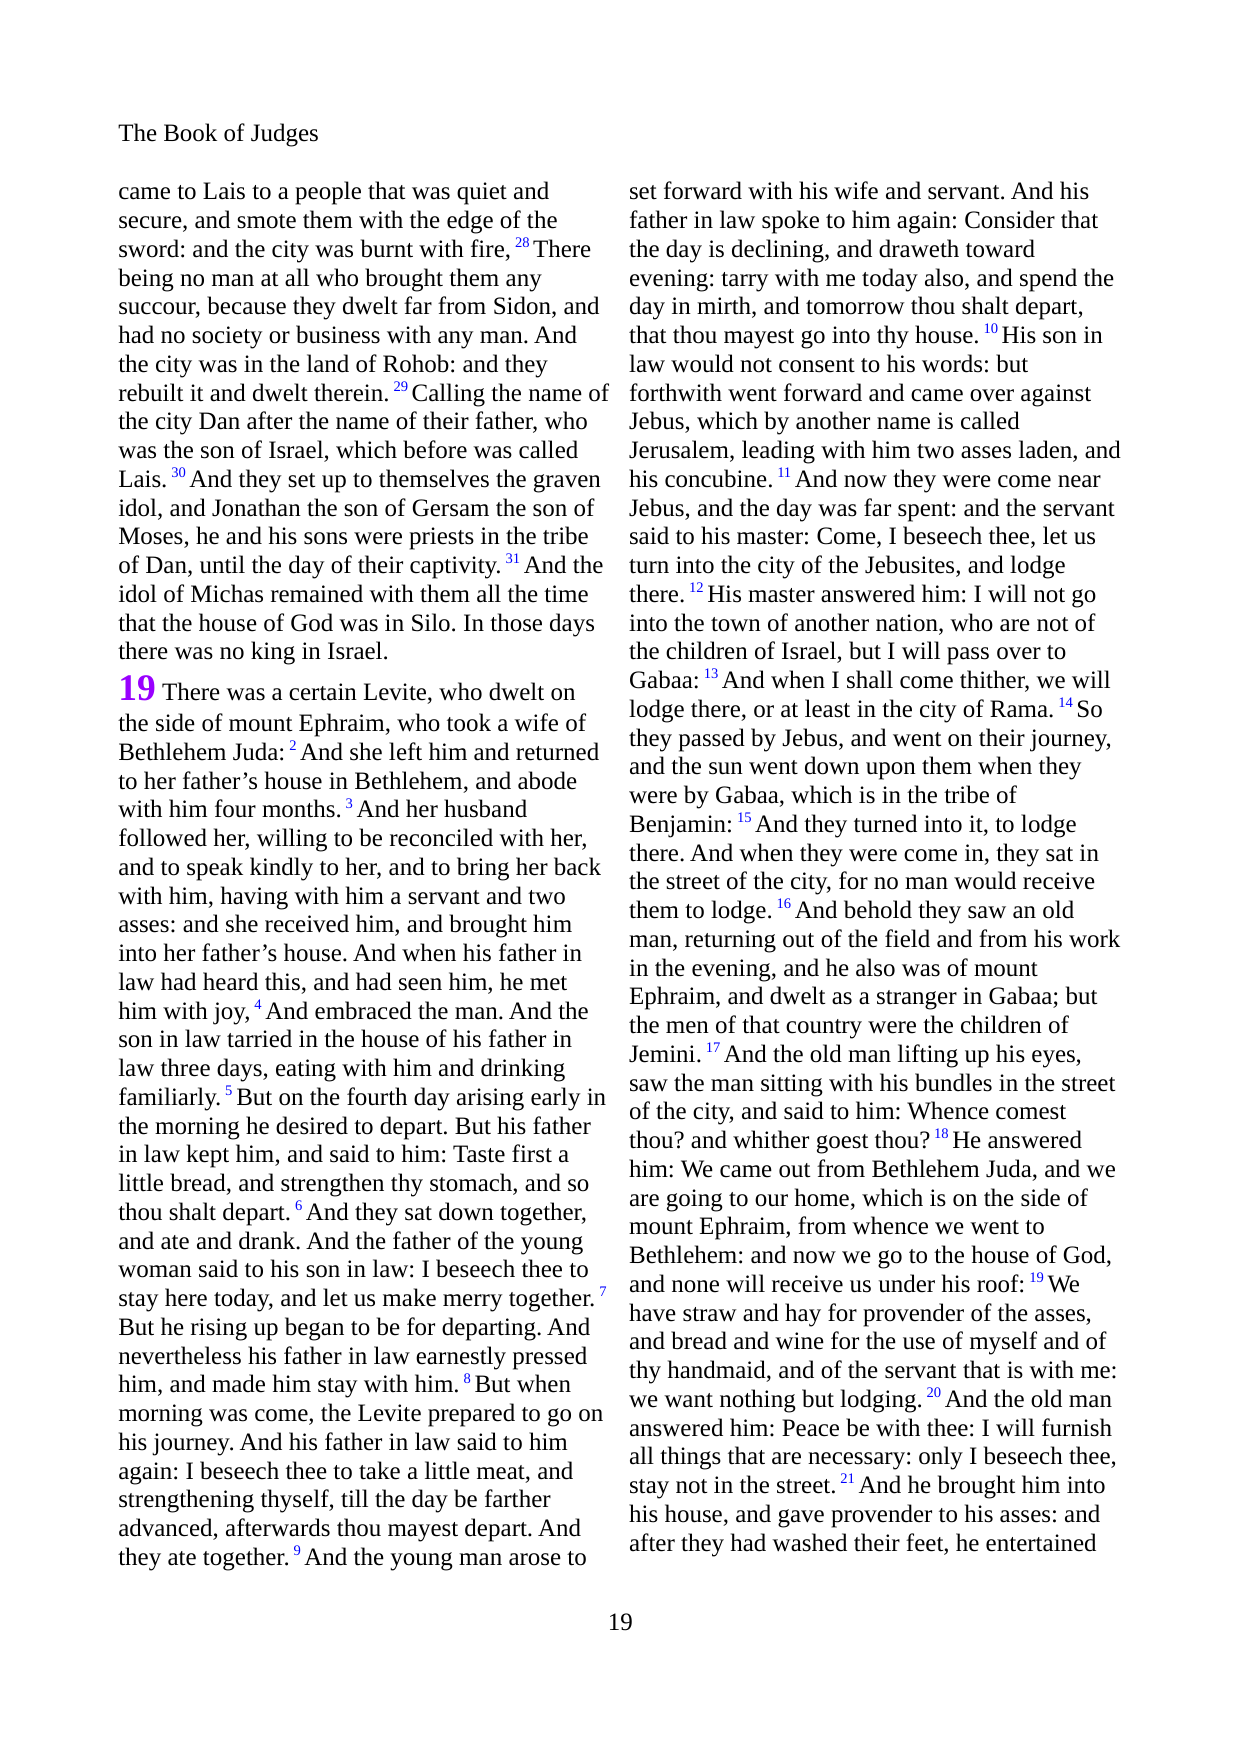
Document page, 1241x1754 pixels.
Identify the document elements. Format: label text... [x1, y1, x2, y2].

text came to Lais to a people that was quiet and secure, and smote them with the edge of the sword: and the city was burnt with fire, 28 There being no man at all who brought them any succour, because they dwelt far from Sidon, and had no society or business with any man. And the city was in the land of Rohob: and they rebuilt it and dwelt therein. 29 Calling the name of the city Dan after the name of their father, who was the son of Israel, which before was called Lais. 30 And they set up to themselves the graven idol, and Jonathan the son of Gersam the son of Moses, he and his sons were priests in the tribe of Dan, until the day of their captivity. 31 And the idol of Michas remained with them all the time that the house of God was in Silo. In those days there was no king in Israel. [118, 176, 611, 665]
text 19 There was a certain Levite, who dwelt on the side of mount Ephraim, who took a wife of Bethlehem Juda: 2 And she left him and returned to her father’s house in Bethlehem, and abode with him four months. 3 And her husband followed her, willing to be reconciled with her, and to speak kindly to her, and to bring her back with him, having with him a servant and two asses: and she received him, and brought him into her father’s house. And when his father in law had heard this, and had seen him, he met him with joy, 4 And embraced the man. And the son in law tarried in the house of his father in law three days, eating with him and drinking familiarly. 5 But on the fourth day arising early in the morning he desired to depart. But his father in law kept him, and said to him: Taste first a little bread, and strengthen thy stomach, and so thou shalt depart. 6 And they sat down together, and ate and drank. And the father of the young woman said to his son in law: I beseech thee to stay here today, and let us make merry together. 7 But he rising up began to be for departing. And nevertheless his father in law earnestly pressed him, and made him stay with him. 8 But when morning was come, the Levite prepared to go on his journey. And his father in law said to him again: I beseech thee to take a little meat, and strengthening thyself, till the day be farther advanced, afterwards thou mayest depart. And they ate together. 9 And the young man arose to [118, 665, 611, 1571]
text set forward with his wife and servant. And his father in law spoke to him again: Consider that the day is declining, and draweth toward evening: tarry with me today also, and spend the day in mirth, and tomorrow thou shalt depart, that thou mayest go into thy house. 10 His son in law would not consent to his words: but forthwith went forward and came over against Jebus, which by another name is called Jerusalem, leading with him two asses laden, and his concubine. 11 And now they were come near Jebus, and the day was far spent: and the servant said to his master: Come, I beseech thee, let us turn into the city of the Jebusites, and lodge there. 12 His master answered him: I will not go into the town of another nation, who are not of the children of Israel, but I will pass over to Gabaa: 13 And when I shall come thither, we will lodge there, or at least in the city of Rama. 14 So they passed by Jebus, and went on their journey, and the sun went down upon them when they were by Gabaa, which is in the tribe of Benjamin: 15 And they turned into it, to lodge there. And when they were come in, they sat in the street of the city, for no man would receive them to lodge. 16 And behold they saw an old man, returning out of the field and from his work in the evening, and he also was of mount Ephraim, and dwelt as a stranger in Gabaa; but the men of that country were the children of Jemini. 17 And the old man lifting up his eyes, saw the man sitting with his bundles in the street of the city, and said to him: Whence comest thou? and whither goest thou? 18 He answered him: We came out from Bethlehem Juda, and we are going to our home, which is on the side of mount Ephraim, from whence we went to Bethlehem: and now we go to the house of God, and none will receive us under his roof: 19 We have straw and hay for provender of the asses, and bread and wine for the use of myself and of thy handmaid, and of the servant that is with me: we want nothing but lodging. 20 And the old man answered him: Peace be with thee: I will furnish all things that are necessary: only I beseech thee, stay not in the street. 21 And he brought him into his house, and gave provender to his asses: and after they had washed their feet, he entertained [629, 176, 1122, 1556]
